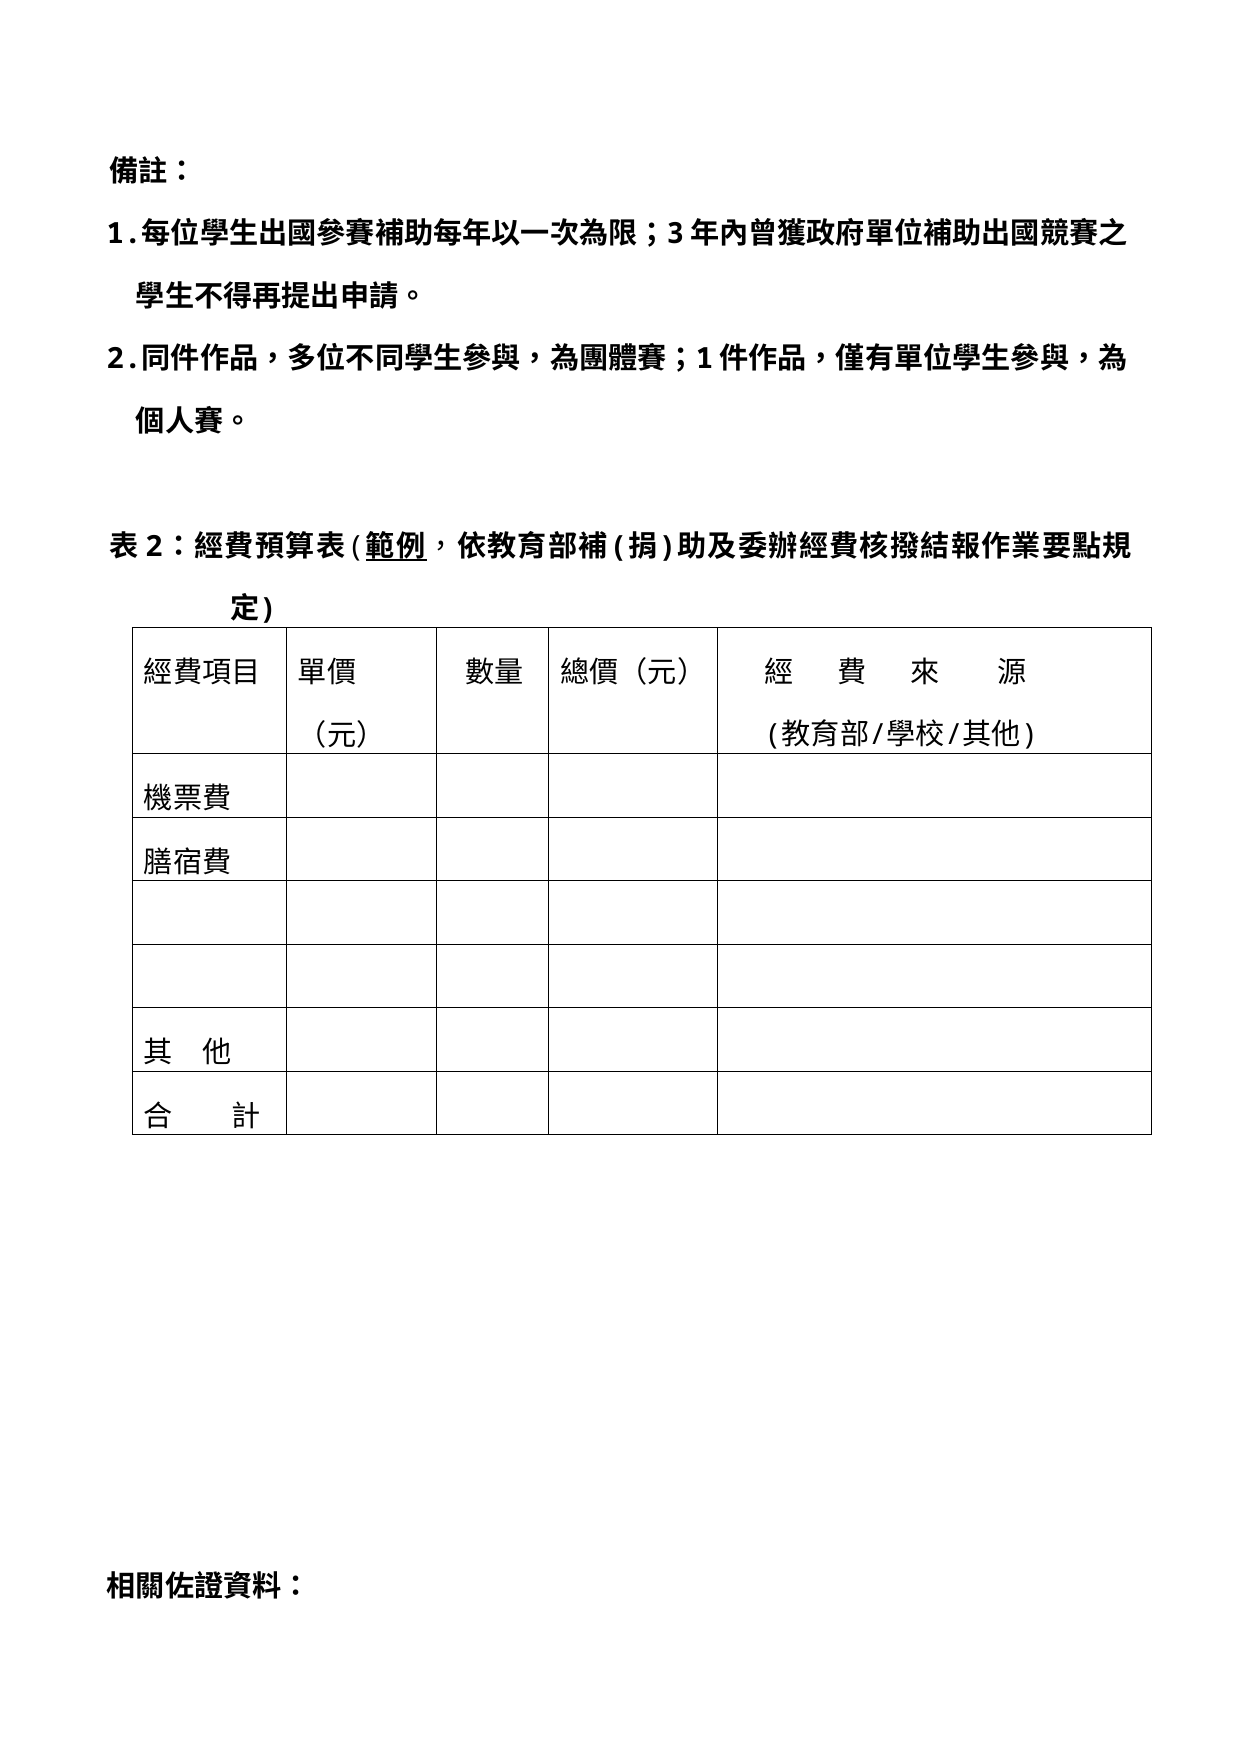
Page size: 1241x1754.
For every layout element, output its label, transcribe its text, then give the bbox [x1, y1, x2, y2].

table_cell [133, 881, 286, 944]
table_cell 膳宿費 [133, 818, 286, 880]
table_cell 其 他 [133, 1008, 286, 1071]
table_cell [718, 881, 1151, 944]
list 每位學生出國參賽補助每年以一次為限；3年內曾獲政府單位補助出國競賽之學生不得再提出申請。 [106, 189, 1134, 314]
table_cell [549, 1008, 717, 1071]
table_header 經 費 來 源 (教育部/學校/其他) [718, 628, 1151, 753]
table_cell [287, 754, 436, 817]
table_cell [718, 754, 1151, 817]
table_cell [287, 945, 436, 1007]
text 備註： [109, 127, 1134, 189]
table_cell [549, 754, 717, 817]
table_cell [437, 945, 548, 1007]
table_header 數量 [437, 628, 548, 753]
table_cell [287, 1008, 436, 1071]
table_cell [718, 1072, 1151, 1134]
table_cell [133, 945, 286, 1007]
table_cell [718, 945, 1151, 1007]
table_cell [549, 818, 717, 880]
table_header 總價（元） [549, 628, 717, 753]
table_cell [549, 945, 717, 1007]
table_cell 機票費 [133, 754, 286, 817]
table_cell [718, 1008, 1151, 1071]
table_cell [287, 1072, 436, 1134]
table_cell [549, 1072, 717, 1134]
table_header 單價（元） [287, 628, 436, 753]
table_cell [549, 881, 717, 944]
table_header 經費項目 [133, 628, 286, 753]
table_cell [437, 1008, 548, 1071]
table_cell [437, 754, 548, 817]
list 同件作品，多位不同學生參與，為團體賽；1件作品，僅有單位學生參與，為個人賽。 [106, 314, 1134, 439]
text 相關佐證資料： [106, 1542, 1134, 1604]
table_cell [437, 881, 548, 944]
table_cell [437, 818, 548, 880]
table_cell [287, 818, 436, 880]
table_cell [718, 818, 1151, 880]
table_cell [287, 881, 436, 944]
text 表2：經費預算表(範例，依教育部補(捐)助及委辦經費核撥結報作業要點規定) [109, 502, 1134, 627]
table_cell 合 計 [133, 1072, 286, 1134]
table_cell [437, 1072, 548, 1134]
